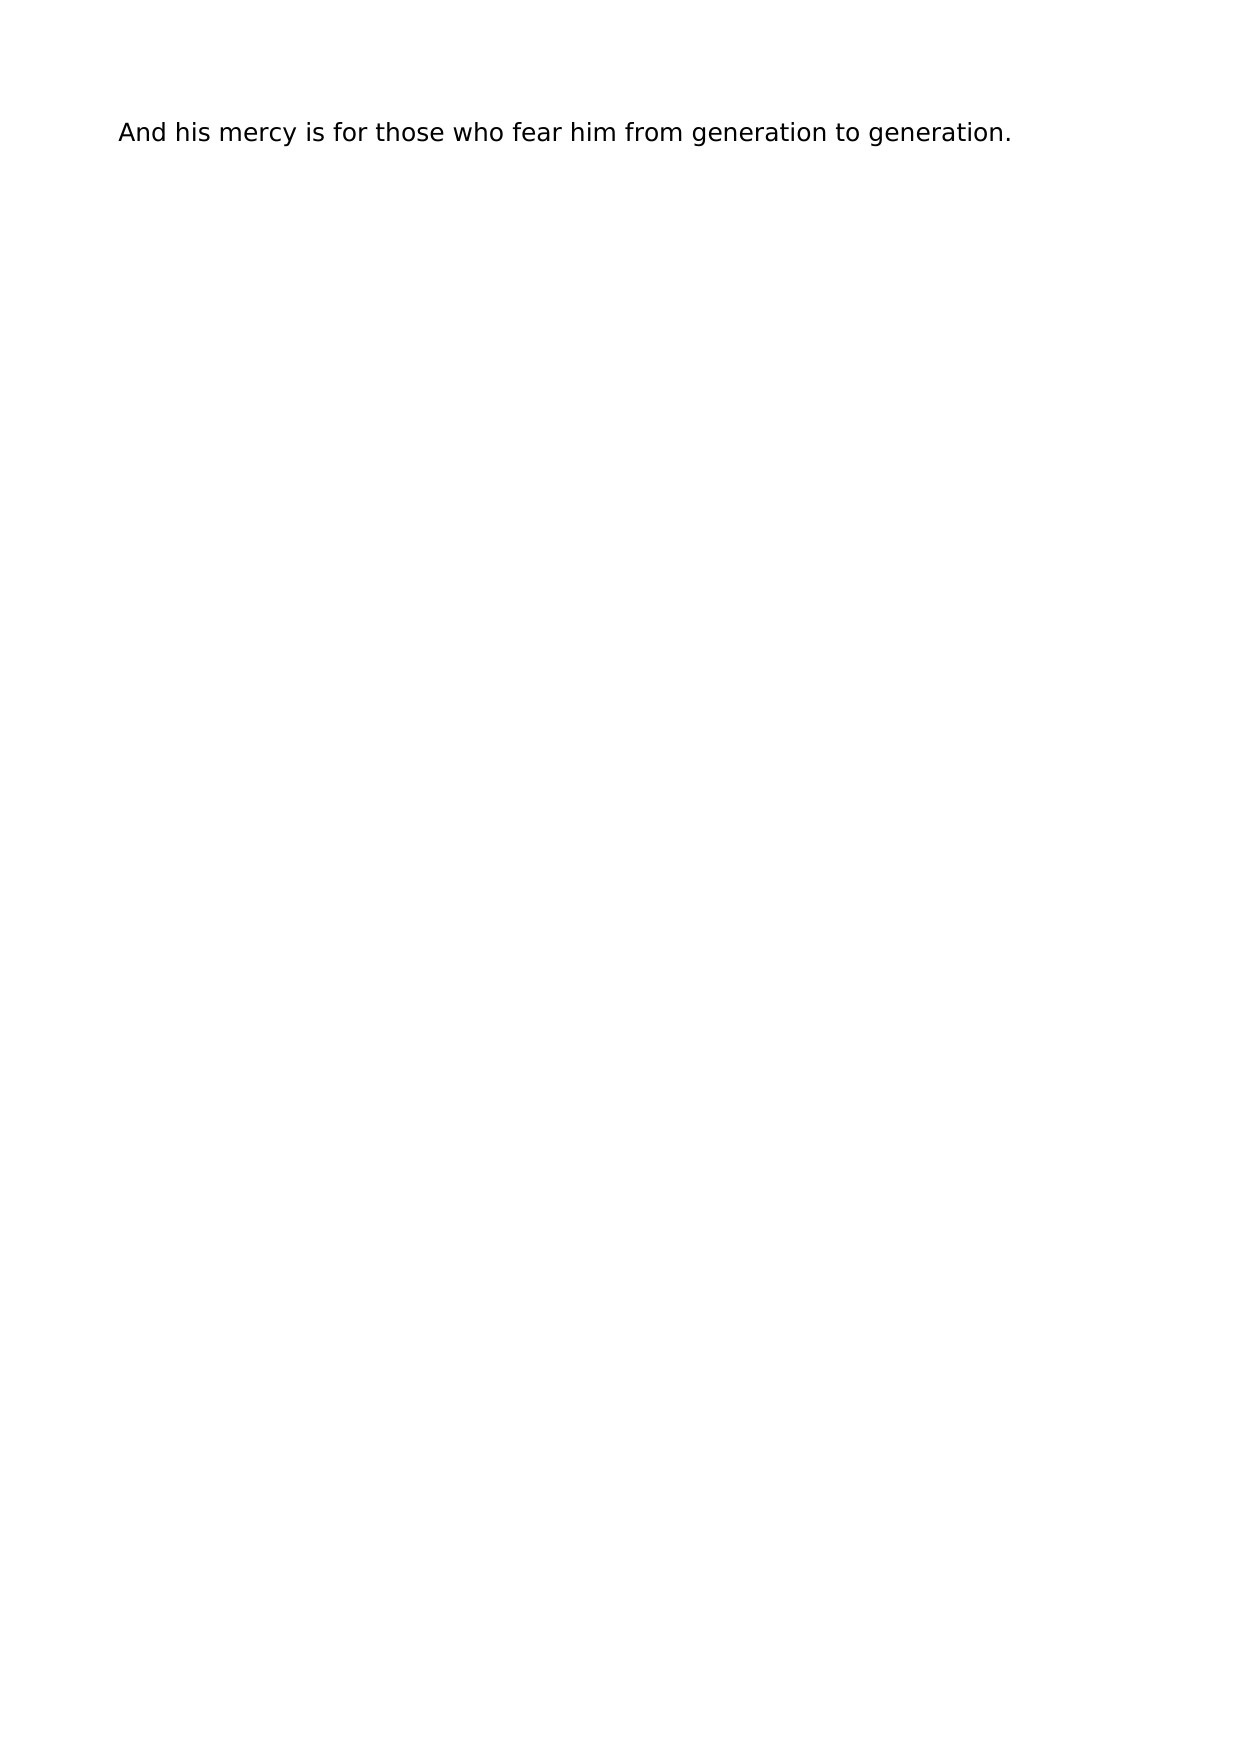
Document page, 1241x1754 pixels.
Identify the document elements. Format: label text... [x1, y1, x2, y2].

text And his mercy is for those who fear him from generation to generation. [118, 118, 1122, 147]
